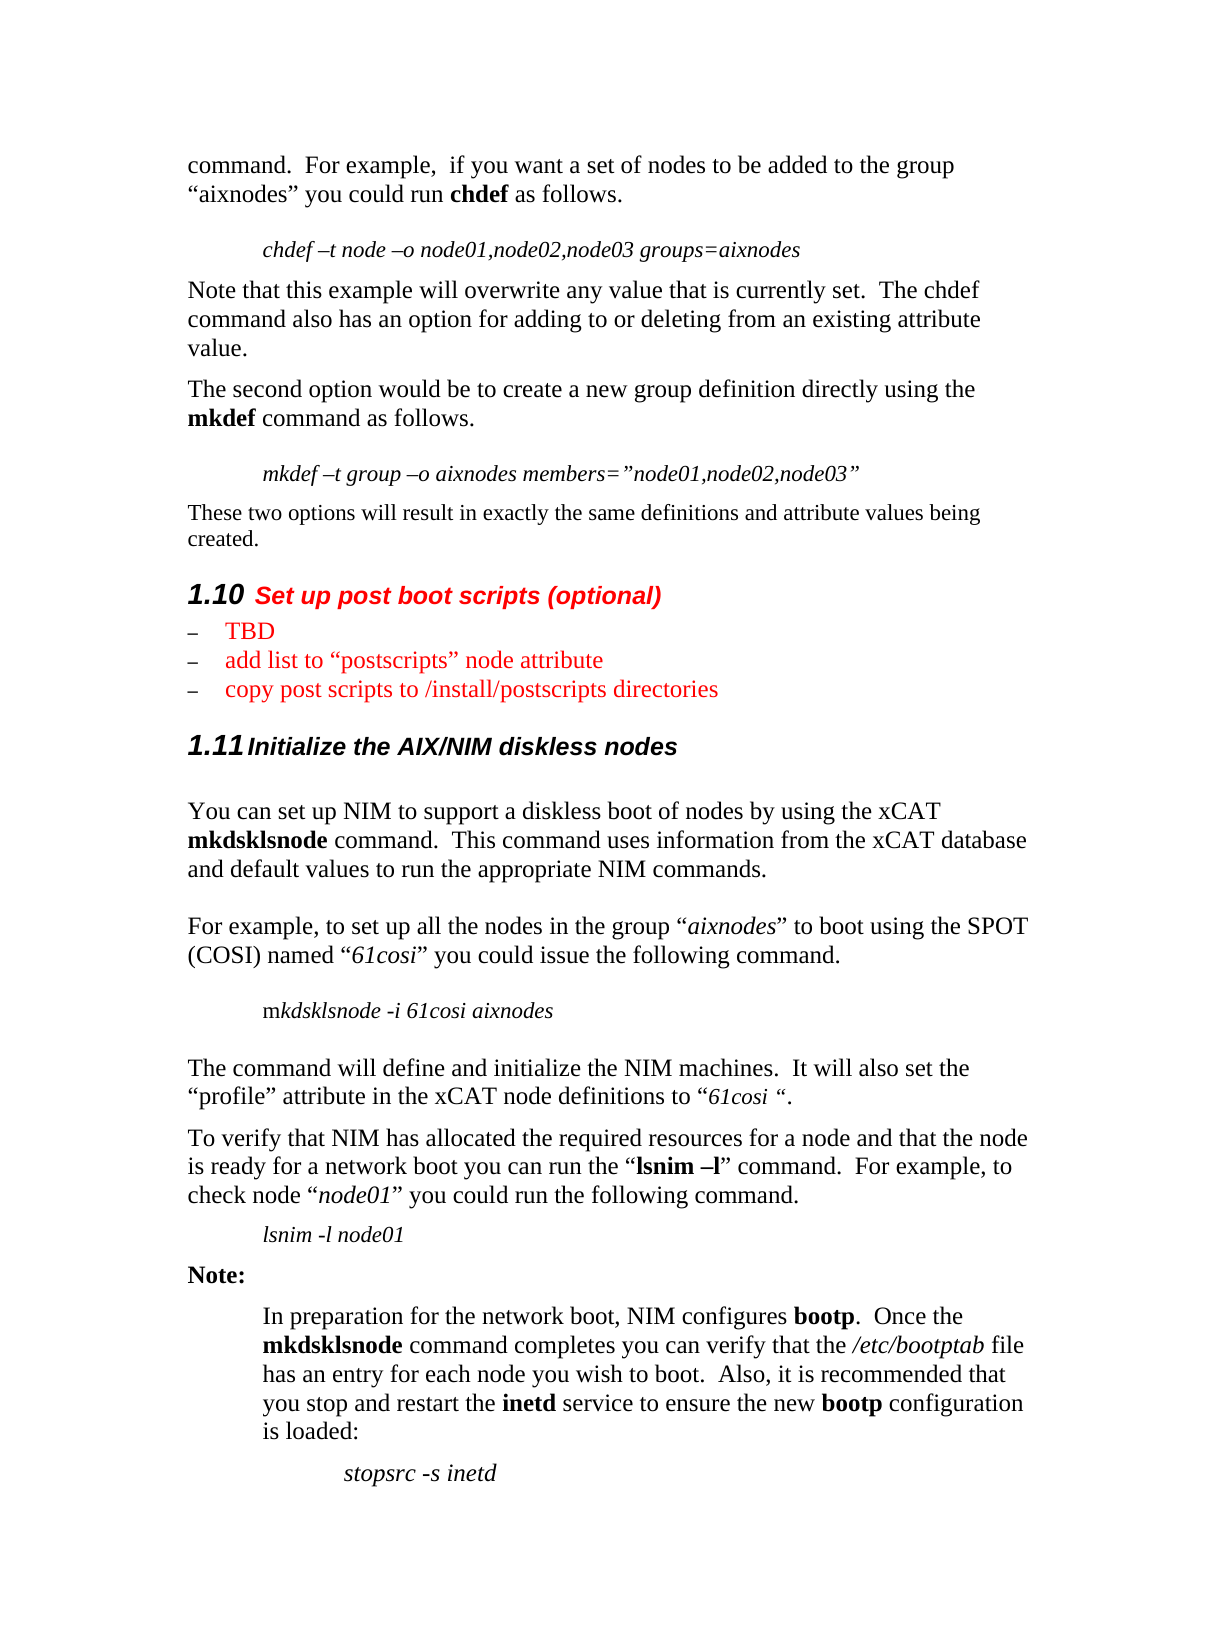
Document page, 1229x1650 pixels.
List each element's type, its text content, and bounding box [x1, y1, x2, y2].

list TBD [187, 616, 1041, 645]
text To verify that NIM has allocated the required resources for a node and that the node is ready for a network boot you can run the “lsnim –l” command. For example, to check node “node01” you could run the following command. [187, 1123, 1041, 1209]
list add list to “postscripts” node attribute [187, 645, 1041, 674]
subtitle Set up post boot scripts (optional) [187, 577, 1041, 610]
text Note that this example will overwrite any value that is currently set. The chdef command also has an option for adding to or deleting from an existing attribute value. [187, 275, 1041, 361]
text chdef –t node –o node01,node02,node03 groups=aixnodes [187, 236, 1041, 263]
text stopsrc -s inetd [337, 1458, 1041, 1486]
text For example, to set up all the nodes in the group “aixnodes” to boot using the SPOT (COSI) named “61cosi” you could issue the following command. [187, 911, 1041, 969]
list command. For example, if you want a set of nodes to be added to the group “aixnodes” you could run chdef as follows. [187, 150, 1041, 207]
text mkdef –t group –o aixnodes members=”node01,node02,node03” [187, 460, 1041, 486]
list The command will define and initialize the NIM machines. It will also set the “profile” attribute in the xCAT node definitions to “61cosi “. [150, 1053, 1041, 1110]
text lsnim -l node01 [262, 1221, 1041, 1248]
subtitle Initialize the AIX/NIM diskless nodes [187, 728, 1041, 761]
list The second option would be to create a new group definition directly using the mkdef command as follows. [150, 374, 1041, 431]
text You can set up NIM to support a diskless boot of nodes by using the xCAT mkdsklsnode command. This command uses information from the xCAT database and default values to run the appropriate NIM commands. [187, 796, 1041, 882]
text In preparation for the network boot, NIM configures bootp. Once the mkdsklsnode command completes you can verify that the /etc/bootptab file has an entry for each node you wish to boot. Also, it is recommended that you stop and restart the inetd service to ensure the new bootp configuration is loaded: [262, 1301, 1041, 1445]
text These two options will result in exactly the same definitions and attribute values being created. [187, 499, 1041, 552]
text Note: [187, 1260, 1041, 1289]
text mkdsklsnode -i 61cosi aixnodes [187, 997, 1041, 1024]
list copy post scripts to /install/postscripts directories [187, 674, 1041, 703]
